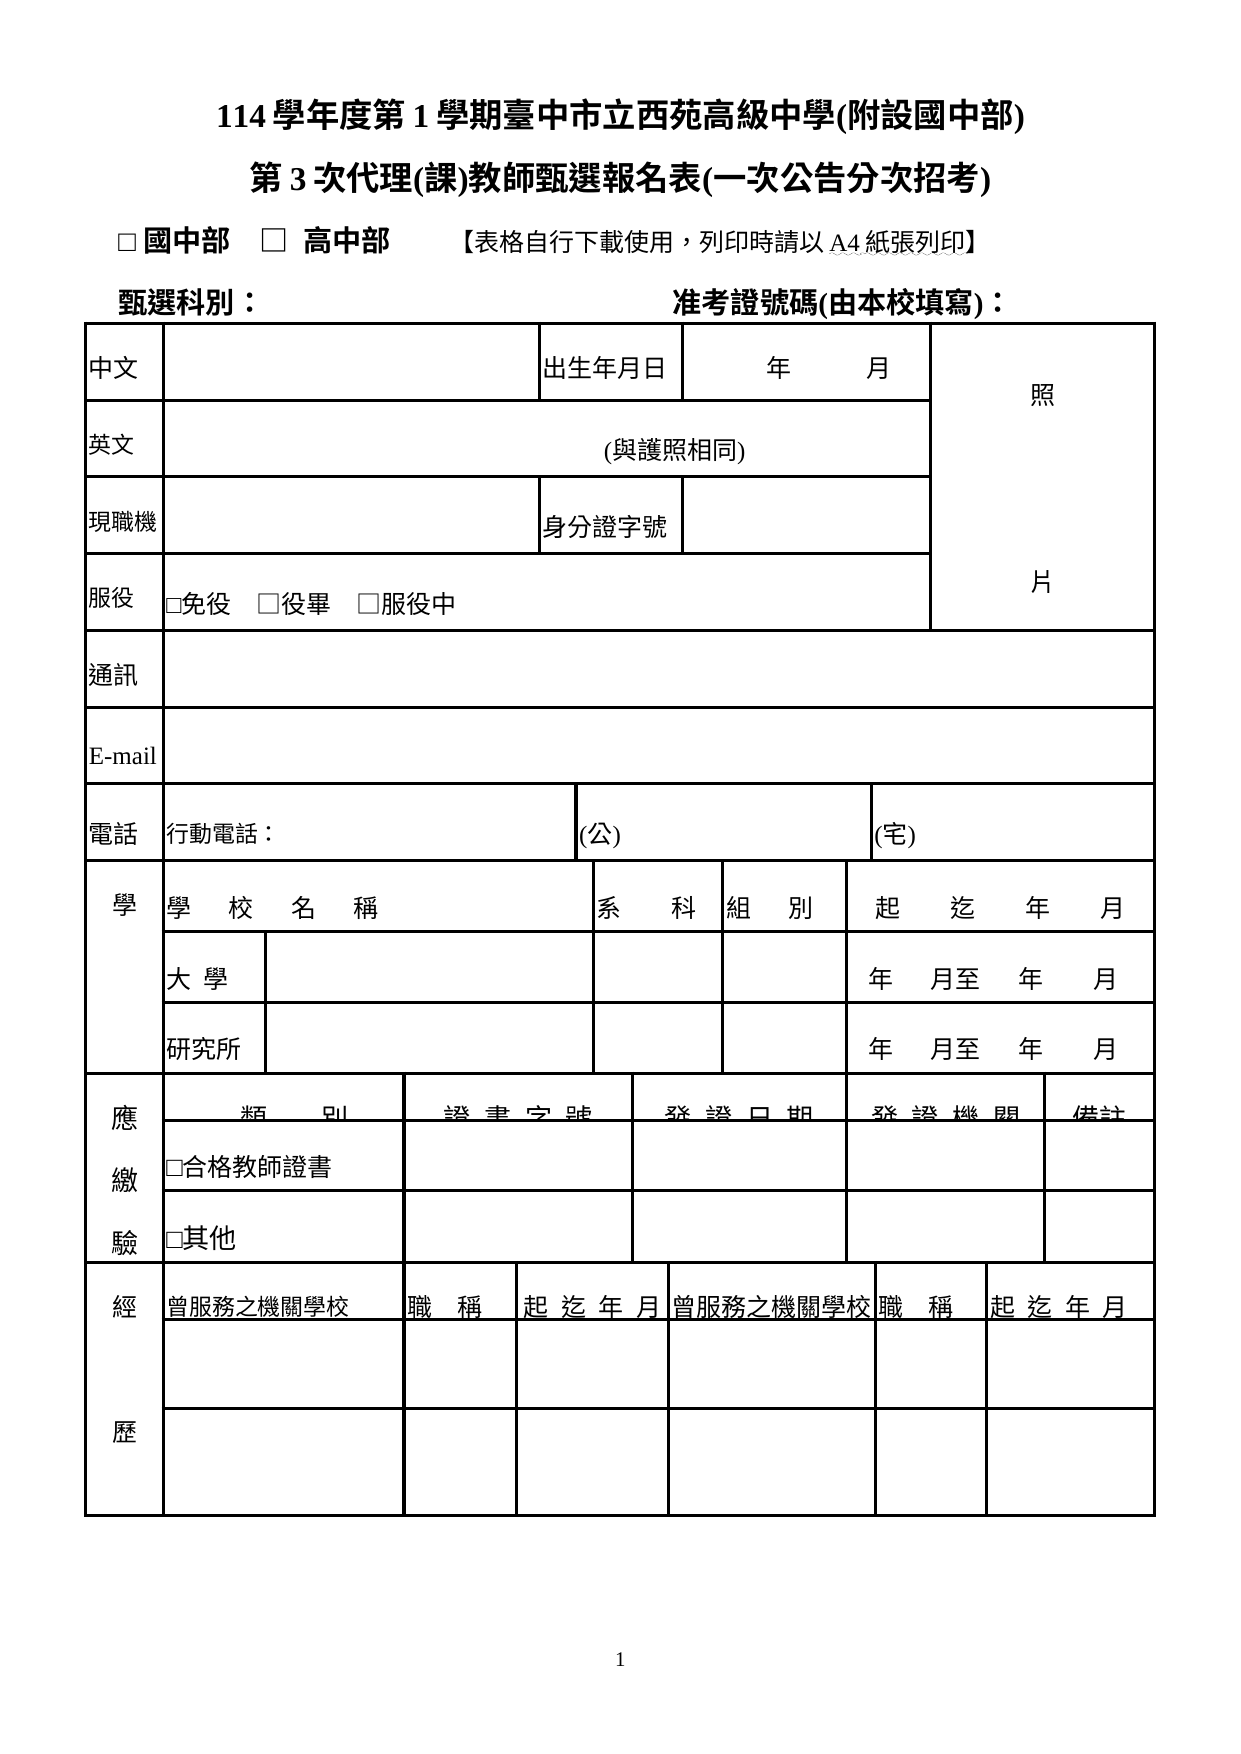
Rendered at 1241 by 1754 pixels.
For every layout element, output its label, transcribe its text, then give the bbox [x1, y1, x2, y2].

table_cell 職 稱 [406, 1264, 515, 1317]
table_cell [165, 1410, 402, 1514]
table_cell (宅) [873, 785, 1153, 859]
table_cell 組 別 [724, 862, 845, 930]
table_cell □合格教師證書 [165, 1122, 402, 1189]
table_cell [670, 1410, 874, 1514]
table_header 中文姓名 [87, 325, 162, 398]
table_cell [406, 1321, 515, 1407]
table_cell 應 繳 驗 證 件 [87, 1075, 162, 1261]
table_cell 研究所 [165, 1004, 264, 1072]
table_cell [848, 1122, 1043, 1189]
table_cell [988, 1410, 1153, 1514]
table_cell 年 月至 年 月 [848, 933, 1153, 1001]
table_cell 身分證字號 [541, 478, 681, 552]
table_header [165, 325, 538, 398]
table_cell [634, 1122, 845, 1189]
table_cell 起 迄 年 月 [988, 1264, 1153, 1317]
table_cell [406, 1410, 515, 1514]
table_cell 類 別 [165, 1075, 402, 1118]
table_cell 曾服務之機關學校 [165, 1264, 402, 1317]
table_cell 通訊地址 [87, 632, 162, 706]
table_cell 英文 姓名 [87, 402, 162, 475]
table_cell [267, 1004, 592, 1072]
text 第3次代理(課)教師甄選報名表(一次公告分次招考) [118, 134, 1122, 197]
table_cell [1046, 1122, 1153, 1189]
table_cell [848, 1192, 1043, 1261]
table_cell 發 證 日 期 [634, 1075, 845, 1118]
table_cell 系 科 [595, 862, 721, 930]
table_cell 服役 情形 [87, 555, 162, 629]
table_cell (公) [578, 785, 870, 859]
table_cell [165, 1321, 402, 1407]
table_cell [165, 478, 538, 552]
table_header 年 月 日 [684, 325, 929, 398]
table_cell □免役 □役畢 □服役中 [165, 555, 929, 629]
table_cell 大 學 [165, 933, 264, 1001]
table_cell 年 月至 年 月 [848, 1004, 1153, 1072]
table_header 出生年月日(年份請以西元表示) [541, 325, 681, 398]
table_cell [406, 1122, 593, 1189]
table_cell [724, 933, 845, 1001]
table_cell 曾服務之機關學校 [670, 1264, 874, 1317]
table_cell 起 迄 年 月 [518, 1264, 667, 1317]
table_cell [595, 933, 721, 1001]
table_cell [724, 1004, 845, 1072]
table_cell [634, 1192, 845, 1261]
table_cell 證 書 字 號 [406, 1075, 631, 1118]
text □ 國中部 □ 高中部 【表格自行下載使用，列印時請以A4紙張列印】 [118, 197, 1122, 259]
table_cell (與護照相同) [165, 402, 929, 475]
table_cell 備註 [1046, 1075, 1153, 1118]
table_cell [988, 1321, 1153, 1407]
table_cell [1046, 1192, 1153, 1261]
table_cell 學 校 名 稱 [165, 862, 592, 930]
table_cell [518, 1321, 667, 1407]
table_cell [877, 1321, 985, 1407]
table_cell 行動電話： [165, 785, 574, 859]
table_cell [518, 1410, 667, 1514]
table_cell [877, 1410, 985, 1514]
table_cell [593, 1122, 631, 1189]
table_cell 經 歷 [87, 1264, 162, 1514]
table_cell [670, 1321, 874, 1407]
table_cell [165, 632, 1153, 706]
table_cell 發 證 機 關 [848, 1075, 1043, 1118]
text 114學年度第1學期臺中市立西苑高級中學(附設國中部) [118, 72, 1122, 134]
text 甄選科別： 准考證號碼(由本校填寫)： [118, 259, 1122, 322]
table_cell 學 歷 [87, 862, 162, 1072]
table_cell [165, 709, 1153, 782]
table_cell [684, 478, 929, 552]
table_header 照 片 [932, 325, 1153, 629]
table_cell 現職機關學校 [87, 478, 162, 552]
table_cell [406, 1192, 593, 1261]
table_cell [267, 933, 592, 1001]
table_cell 電話 [87, 785, 162, 859]
table_cell □其他 [165, 1192, 402, 1261]
table_cell 職 稱 [877, 1264, 985, 1317]
table_cell [593, 1192, 631, 1261]
table_cell [595, 1004, 721, 1072]
table_cell E-mail [87, 709, 162, 782]
table_cell 起 迄 年 月 [848, 862, 1153, 930]
